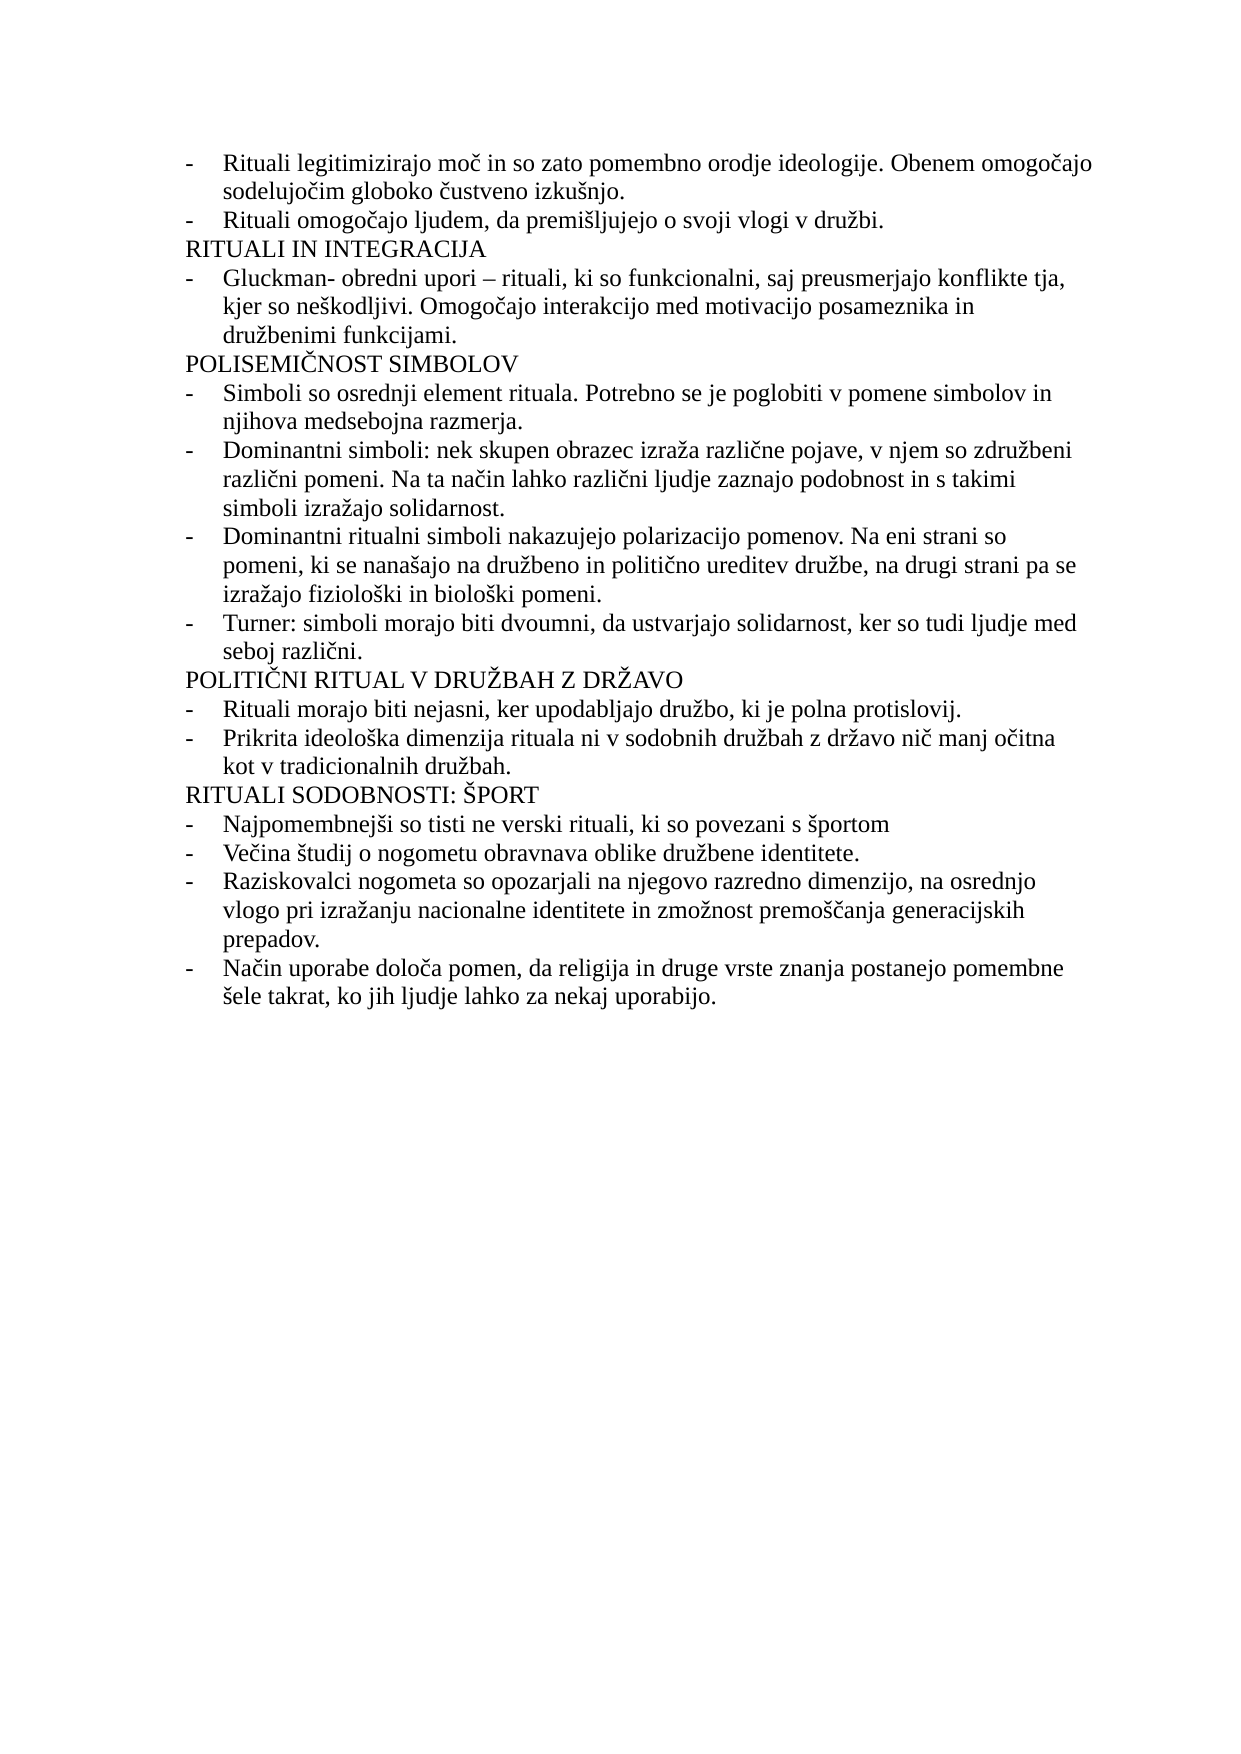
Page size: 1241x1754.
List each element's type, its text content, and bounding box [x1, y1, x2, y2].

text RITUALI SODOBNOSTI: ŠPORT [185, 780, 1093, 809]
text POLITIČNI RITUAL V DRUŽBAH Z DRŽAVO [185, 665, 1093, 694]
list Način uporabe določa pomen, da religija in druge vrste znanja postanejo pomembne šele takrat, ko jih ljudje lahko za nekaj uporabijo. [185, 953, 1093, 1010]
list Dominantni simboli: nek skupen obrazec izraža različne pojave, v njem so združbeni različni pomeni. Na ta način lahko različni ljudje zaznajo podobnost in s takimi simboli izražajo solidarnost. [185, 435, 1093, 521]
list Simboli so osrednji element rituala. Potrebno se je poglobiti v pomene simbolov in njihova medsebojna razmerja. [185, 378, 1093, 435]
list Gluckman- obredni upori – rituali, ki so funkcionalni, saj preusmerjajo konflikte tja, kjer so neškodljivi. Omogočajo interakcijo med motivacijo posameznika in družbenimi funkcijami. [185, 263, 1093, 349]
text POLISEMIČNOST SIMBOLOV [185, 349, 1093, 378]
list Prikrita ideološka dimenzija rituala ni v sodobnih družbah z državo nič manj očitna kot v tradicionalnih družbah. [185, 723, 1093, 780]
list Raziskovalci nogometa so opozarjali na njegovo razredno dimenzijo, na osrednjo vlogo pri izražanju nacionalne identitete in zmožnost premoščanja generacijskih prepadov. [185, 866, 1093, 953]
text RITUALI IN INTEGRACIJA [185, 234, 1093, 263]
list Rituali omogočajo ljudem, da premišljujejo o svoji vlogi v družbi. [185, 205, 1093, 234]
list Rituali legitimizirajo moč in so zato pomembno orodje ideologije. Obenem omogočajo sodelujočim globoko čustveno izkušnjo. [185, 148, 1093, 205]
list Večina študij o nogometu obravnava oblike družbene identitete. [185, 838, 1093, 866]
list Rituali morajo biti nejasni, ker upodabljajo družbo, ki je polna protislovij. [185, 694, 1093, 723]
list Dominantni ritualni simboli nakazujejo polarizacijo pomenov. Na eni strani so pomeni, ki se nanašajo na družbeno in politično ureditev družbe, na drugi strani pa se izražajo fiziološki in biološki pomeni. [185, 521, 1093, 608]
list Turner: simboli morajo biti dvoumni, da ustvarjajo solidarnost, ker so tudi ljudje med seboj različni. [185, 608, 1093, 665]
list Najpomembnejši so tisti ne verski rituali, ki so povezani s športom [185, 809, 1093, 838]
